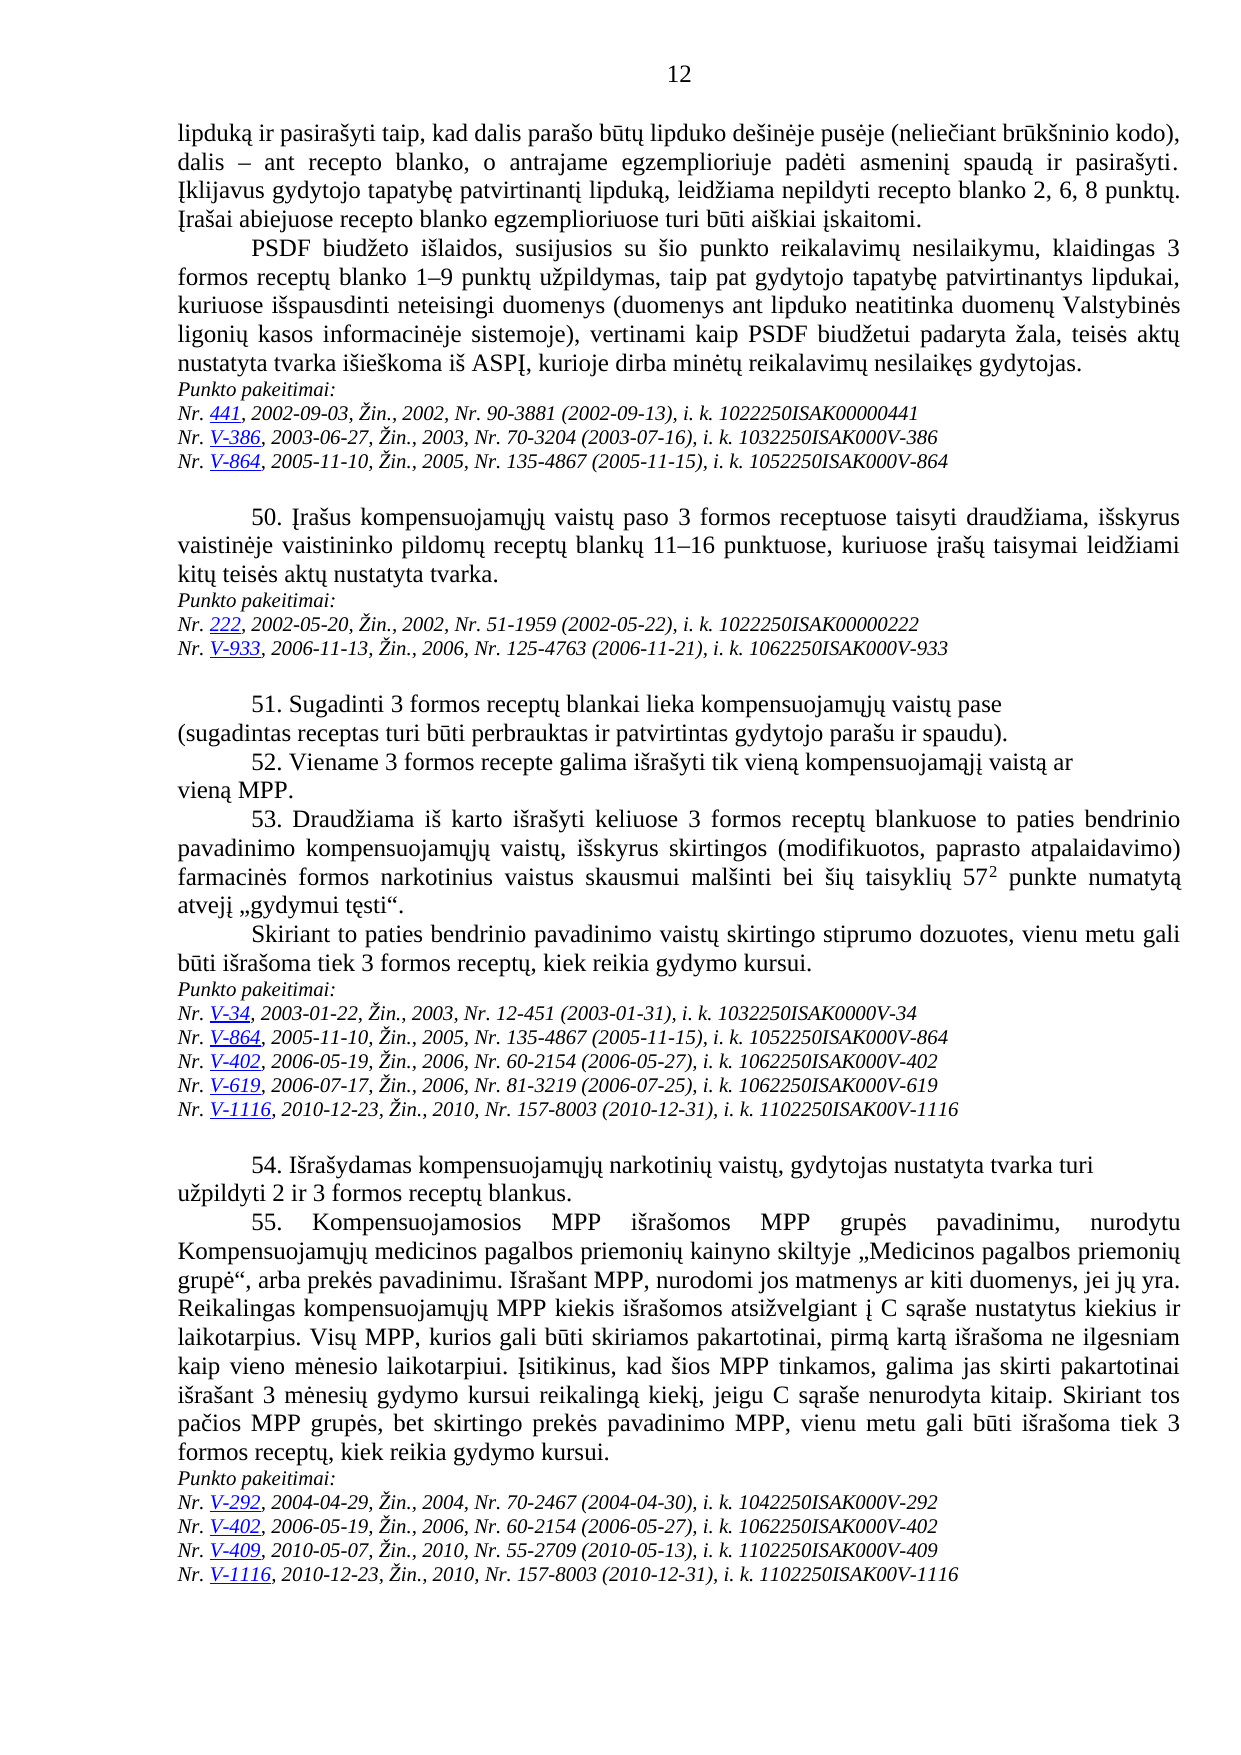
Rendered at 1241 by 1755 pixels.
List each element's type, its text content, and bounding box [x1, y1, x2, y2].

text 54. Išrašydamas kompensuojamųjų narkotinių vaistų, gydytojas nustatyta tvarka turi užpildyti 2 ir 3 formos receptų blankus. [177, 1150, 1122, 1207]
text 55. Kompensuojamosios MPP išrašomos MPP grupės pavadinimu, nurodytu Kompensuojamųjų medicinos pagalbos priemonių kainyno skiltyje „Medicinos pagalbos priemonių grupė“, arba prekės pavadinimu. Išrašant MPP, nurodomi jos matmenys ar kiti duomenys, jei jų yra. Reikalingas kompensuojamųjų MPP kiekis išrašomos atsižvelgiant į C sąraše nustatytus kiekius ir laikotarpius. Visų MPP, kurios gali būti skiriamos pakartotinai, pirmą kartą išrašoma ne ilgesniam kaip vieno mėnesio laikotarpiui. Įsitikinus, kad šios MPP tinkamos, galima jas skirti pakartotinai išrašant 3 mėnesių gydymo kursui reikalingą kiekį, jeigu C sąraše nenurodyta kitaip. Skiriant tos pačios MPP grupės, bet skirtingo prekės pavadinimo MPP, vienu metu gali būti išrašoma tiek 3 formos receptų, kiek reikia gydymo kursui. [177, 1207, 1181, 1466]
text Nr. V-619, 2006-07-17, Žin., 2006, Nr. 81-3219 (2006-07-25), i. k. 1062250ISAK000V-619 [177, 1073, 1181, 1097]
text Nr. V-402, 2006-05-19, Žin., 2006, Nr. 60-2154 (2006-05-27), i. k. 1062250ISAK000V-402 [177, 1049, 1181, 1073]
text Nr. V-864, 2005-11-10, Žin., 2005, Nr. 135-4867 (2005-11-15), i. k. 1052250ISAK000V-864 [177, 1025, 1181, 1049]
text 51. Sugadinti 3 formos receptų blankai lieka kompensuojamųjų vaistų pase (sugadintas receptas turi būti perbrauktas ir patvirtintas gydytojo parašu ir spaudu). [177, 689, 1122, 747]
text Nr. 441, 2002-09-03, Žin., 2002, Nr. 90-3881 (2002-09-13), i. k. 1022250ISAK00000441 [177, 401, 1181, 425]
text Nr. V-402, 2006-05-19, Žin., 2006, Nr. 60-2154 (2006-05-27), i. k. 1062250ISAK000V-402 [177, 1514, 1181, 1538]
text 52. Viename 3 formos recepte galima išrašyti tik vieną kompensuojamąjį vaistą ar vieną MPP. [177, 747, 1122, 804]
text Punkto pakeitimai: [177, 1466, 1181, 1490]
text Punkto pakeitimai: [177, 588, 1181, 612]
text Nr. V-864, 2005-11-10, Žin., 2005, Nr. 135-4867 (2005-11-15), i. k. 1052250ISAK000V-864 [177, 449, 1181, 473]
text 53. Draudžiama iš karto išrašyti keliuose 3 formos receptų blankuose to paties bendrinio pavadinimo kompensuojamųjų vaistų, išskyrus skirtingos (modifikuotos, paprasto atpalaidavimo) farmacinės formos narkotinius vaistus skausmui malšinti bei šių taisyklių 572 punkte numatytą atvejį „gydymui tęsti“. [177, 804, 1181, 919]
text Nr. V-1116, 2010-12-23, Žin., 2010, Nr. 157-8003 (2010-12-31), i. k. 1102250ISAK00V-1116 [177, 1097, 1181, 1121]
text Punkto pakeitimai: [177, 377, 1181, 401]
text 50. Įrašus kompensuojamųjų vaistų paso 3 formos receptuose taisyti draudžiama, išskyrus vaistinėje vaistininko pildomų receptų blankų 11–16 punktuose, kuriuose įrašų taisymai leidžiami kitų teisės aktų nustatyta tvarka. [177, 502, 1181, 588]
text Nr. V-1116, 2010-12-23, Žin., 2010, Nr. 157-8003 (2010-12-31), i. k. 1102250ISAK00V-1116 [177, 1562, 1181, 1586]
text Nr. V-34, 2003-01-22, Žin., 2003, Nr. 12-451 (2003-01-31), i. k. 1032250ISAK0000V-34 [177, 1001, 1181, 1025]
text Skiriant to paties bendrinio pavadinimo vaistų skirtingo stiprumo dozuotes, vienu metu gali būti išrašoma tiek 3 formos receptų, kiek reikia gydymo kursui. [177, 919, 1181, 977]
text Nr. V-292, 2004-04-29, Žin., 2004, Nr. 70-2467 (2004-04-30), i. k. 1042250ISAK000V-292 [177, 1490, 1181, 1514]
text Nr. V-933, 2006-11-13, Žin., 2006, Nr. 125-4763 (2006-11-21), i. k. 1062250ISAK000V-933 [177, 636, 1181, 660]
text lipduką ir pasirašyti taip, kad dalis parašo būtų lipduko dešinėje pusėje (neliečiant brūkšninio kodo), dalis – ant recepto blanko, o antrajame egzemplioriuje padėti asmeninį spaudą ir pasirašyti. Įklijavus gydytojo tapatybę patvirtinantį lipduką, leidžiama nepildyti recepto blanko 2, 6, 8 punktų. Įrašai abiejuose recepto blanko egzemplioriuose turi būti aiškiai įskaitomi. [177, 118, 1181, 233]
text PSDF biudžeto išlaidos, susijusios su šio punkto reikalavimų nesilaikymu, klaidingas 3 formos receptų blanko 1–9 punktų užpildymas, taip pat gydytojo tapatybę patvirtinantys lipdukai, kuriuose išspausdinti neteisingi duomenys (duomenys ant lipduko neatitinka duomenų Valstybinės ligonių kasos informacinėje sistemoje), vertinami kaip PSDF biudžetui padaryta žala, teisės aktų nustatyta tvarka išieškoma iš ASPĮ, kurioje dirba minėtų reikalavimų nesilaikęs gydytojas. [177, 233, 1181, 377]
text Punkto pakeitimai: [177, 977, 1181, 1001]
text Nr. V-386, 2003-06-27, Žin., 2003, Nr. 70-3204 (2003-07-16), i. k. 1032250ISAK000V-386 [177, 425, 1181, 449]
text Nr. V-409, 2010-05-07, Žin., 2010, Nr. 55-2709 (2010-05-13), i. k. 1102250ISAK000V-409 [177, 1538, 1181, 1562]
text Nr. 222, 2002-05-20, Žin., 2002, Nr. 51-1959 (2002-05-22), i. k. 1022250ISAK00000222 [177, 612, 1181, 636]
